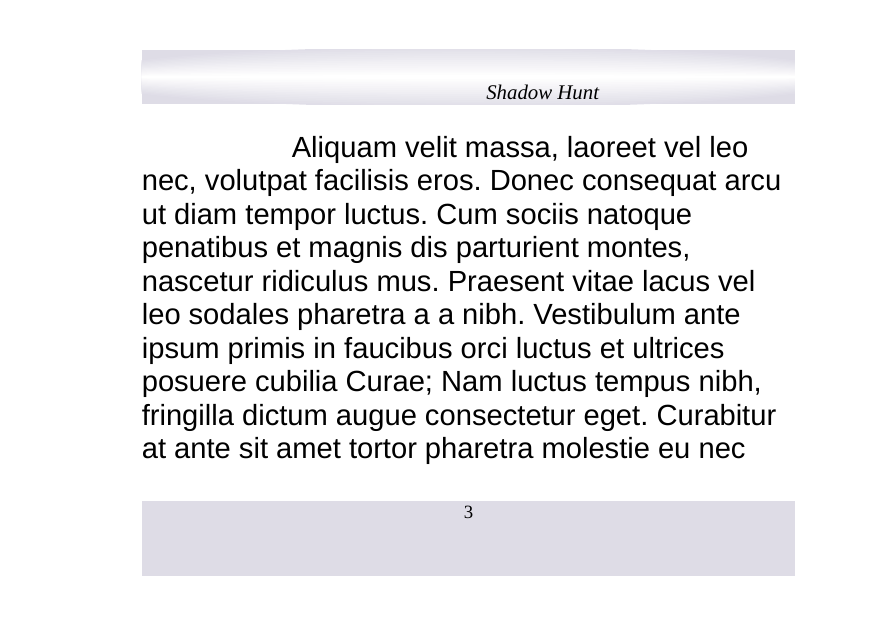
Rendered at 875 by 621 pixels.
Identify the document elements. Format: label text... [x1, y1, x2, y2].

text Aliquam velit massa, laoreet vel leo nec, volutpat facilisis eros. Donec consequat arcu ut diam tempor luctus. Cum sociis natoque penatibus et magnis dis parturient montes, nascetur ridiculus mus. Praesent vitae lacus vel leo sodales pharetra a a nibh. Vestibulum ante ipsum primis in faucibus orci luctus et ultrices posuere cubilia Curae; Nam luctus tempus nibh, fringilla dictum augue consectetur eget. Curabitur at ante sit amet tortor pharetra molestie eu nec [142, 130, 795, 465]
